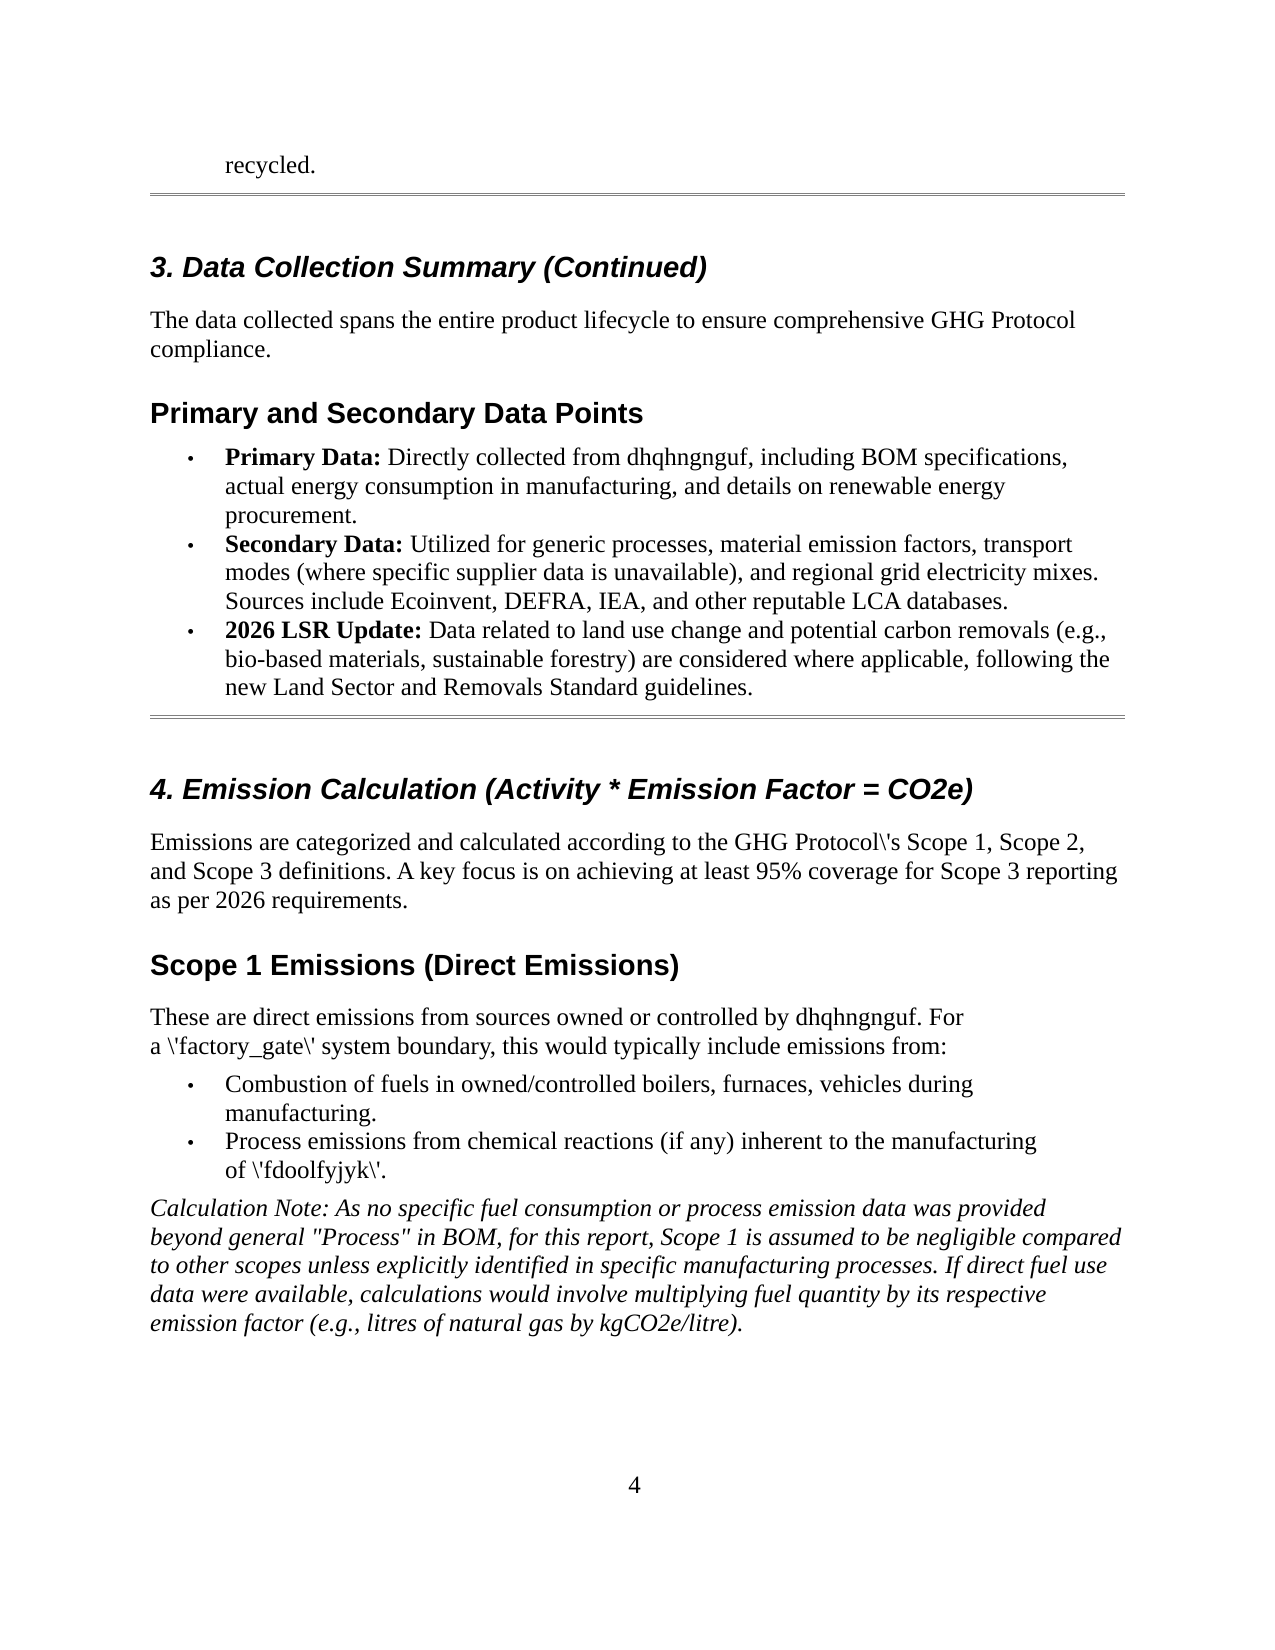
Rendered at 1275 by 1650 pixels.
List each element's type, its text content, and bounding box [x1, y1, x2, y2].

text These are direct emissions from sources owned or controlled by dhqhngnguf. For a \'factory_gate\' system boundary, this would typically include emissions from: [150, 1002, 1125, 1060]
list Secondary Data: Utilized for generic processes, material emission factors, transport modes (where specific supplier data is unavailable), and regional grid electricity mixes. Sources include Ecoinvent, DEFRA, IEA, and other reputable LCA databases. [187, 529, 1125, 615]
text The data collected spans the entire product lifecycle to ensure comprehensive GHG Protocol compliance. [150, 305, 1125, 362]
subtitle 4. Emission Calculation (Activity * Emission Factor = CO2e) [150, 772, 1125, 806]
subtitle Primary and Secondary Data Points [150, 396, 1125, 430]
text Calculation Note: As no specific fuel consumption or process emission data was provided beyond general "Process" in BOM, for this report, Scope 1 is assumed to be negligible compared to other scopes unless explicitly identified in specific manufacturing processes. If direct fuel use data were available, calculations would involve multiplying fuel quantity by its respective emission factor (e.g., litres of natural gas by kgCO2e/litre). [150, 1193, 1125, 1337]
list 2026 LSR Update: Data related to land use change and potential carbon removals (e.g., bio-based materials, sustainable forestry) are considered where applicable, following the new Land Sector and Removals Standard guidelines. [187, 615, 1125, 701]
text Emissions are categorized and calculated according to the GHG Protocol\'s Scope 1, Scope 2, and Scope 3 definitions. A key focus is on achieving at least 95% coverage for Scope 3 reporting as per 2026 requirements. [150, 827, 1125, 913]
list Primary Data: Directly collected from dhqhngnguf, including BOM specifications, actual energy consumption in manufacturing, and details on renewable energy procurement. [187, 442, 1125, 529]
subtitle 3. Data Collection Summary (Continued) [150, 250, 1125, 283]
list Process emissions from chemical reactions (if any) inherent to the manufacturing of \'fdoolfyjyk\'. [187, 1126, 1125, 1184]
subtitle Scope 1 Emissions (Direct Emissions) [150, 947, 1125, 981]
list Combustion of fuels in owned/controlled boilers, furnaces, vehicles during manufacturing. [187, 1069, 1125, 1126]
list recycled. [187, 150, 1125, 179]
